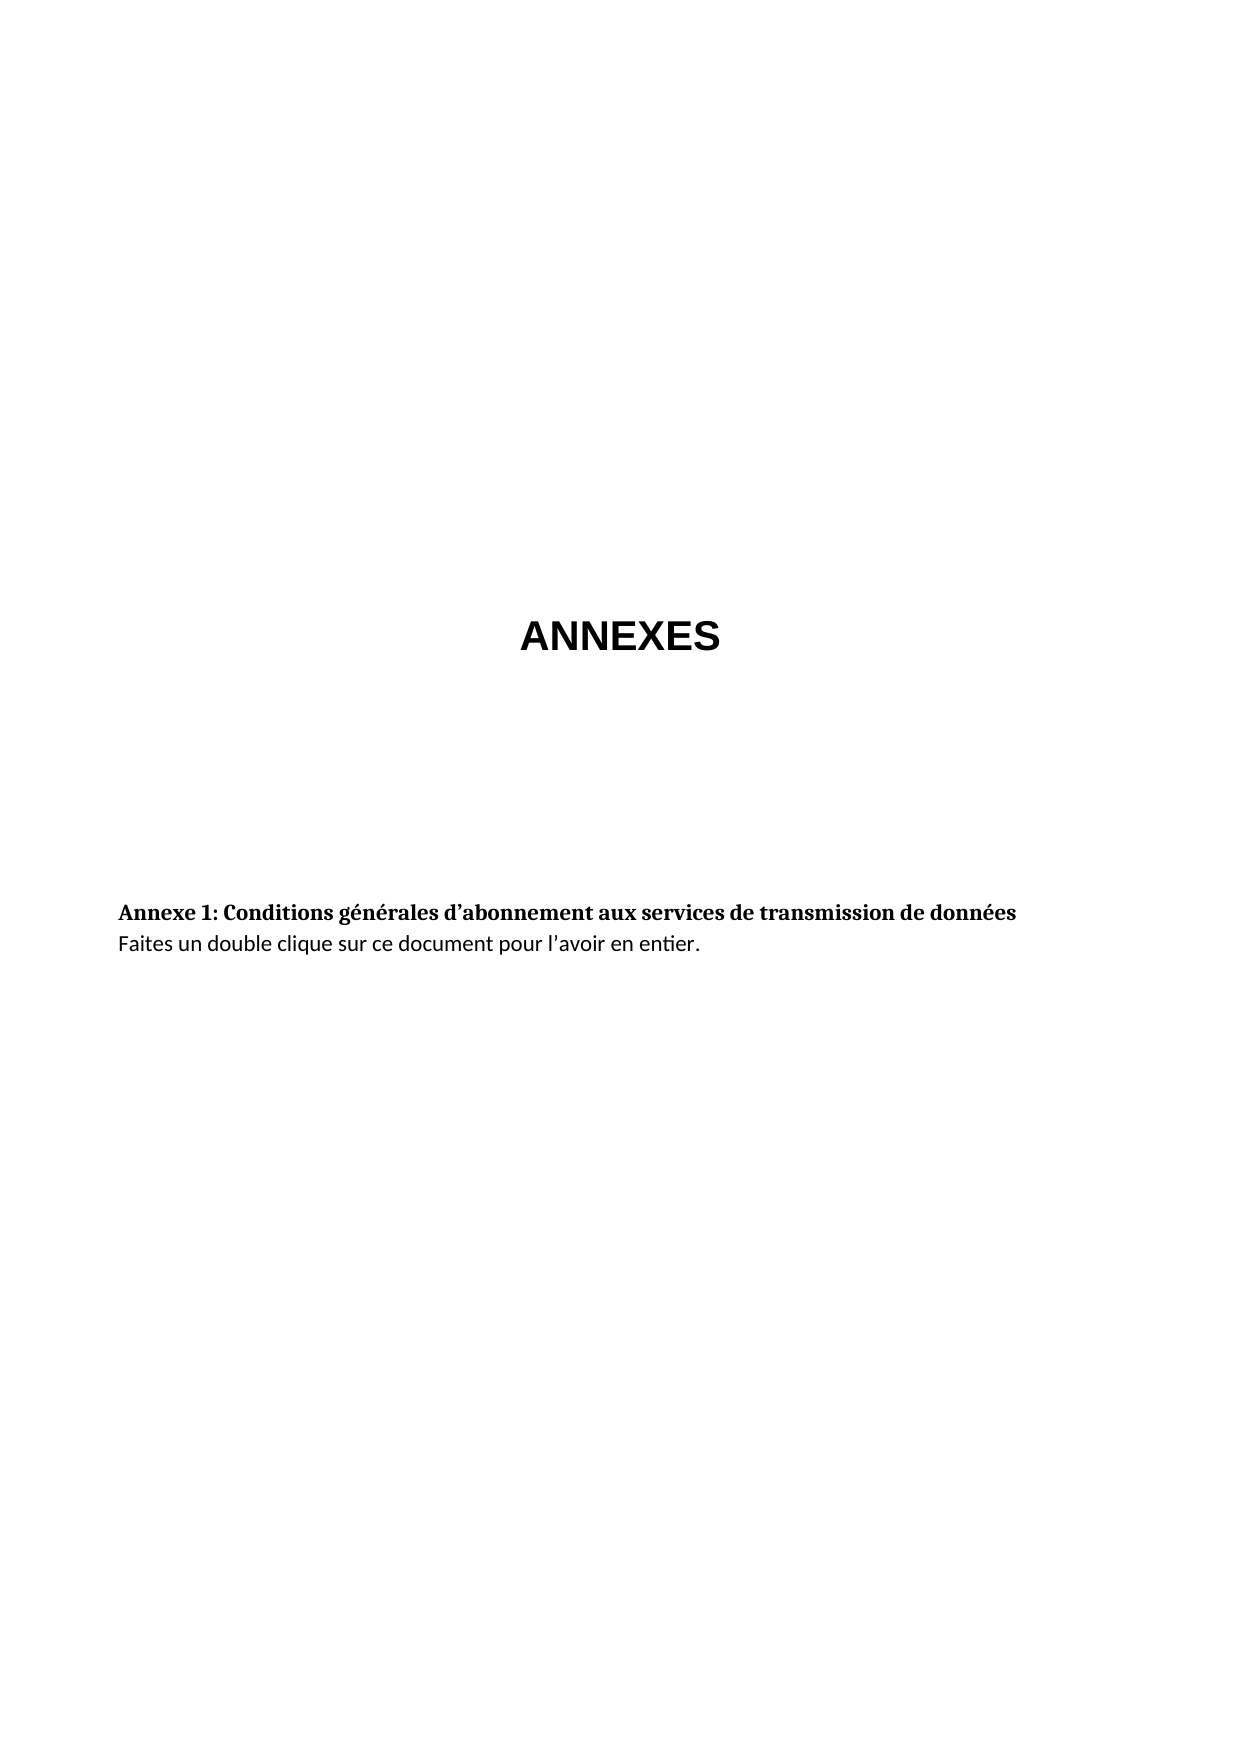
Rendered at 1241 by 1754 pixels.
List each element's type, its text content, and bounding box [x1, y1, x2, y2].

text Faites un double clique sur ce document pour l’avoir en entier. [118, 929, 1122, 957]
text Annexe 1: Conditions générales d’abonnement aux services de transmission de données [118, 899, 1122, 926]
text ANNEXES [118, 611, 1122, 659]
